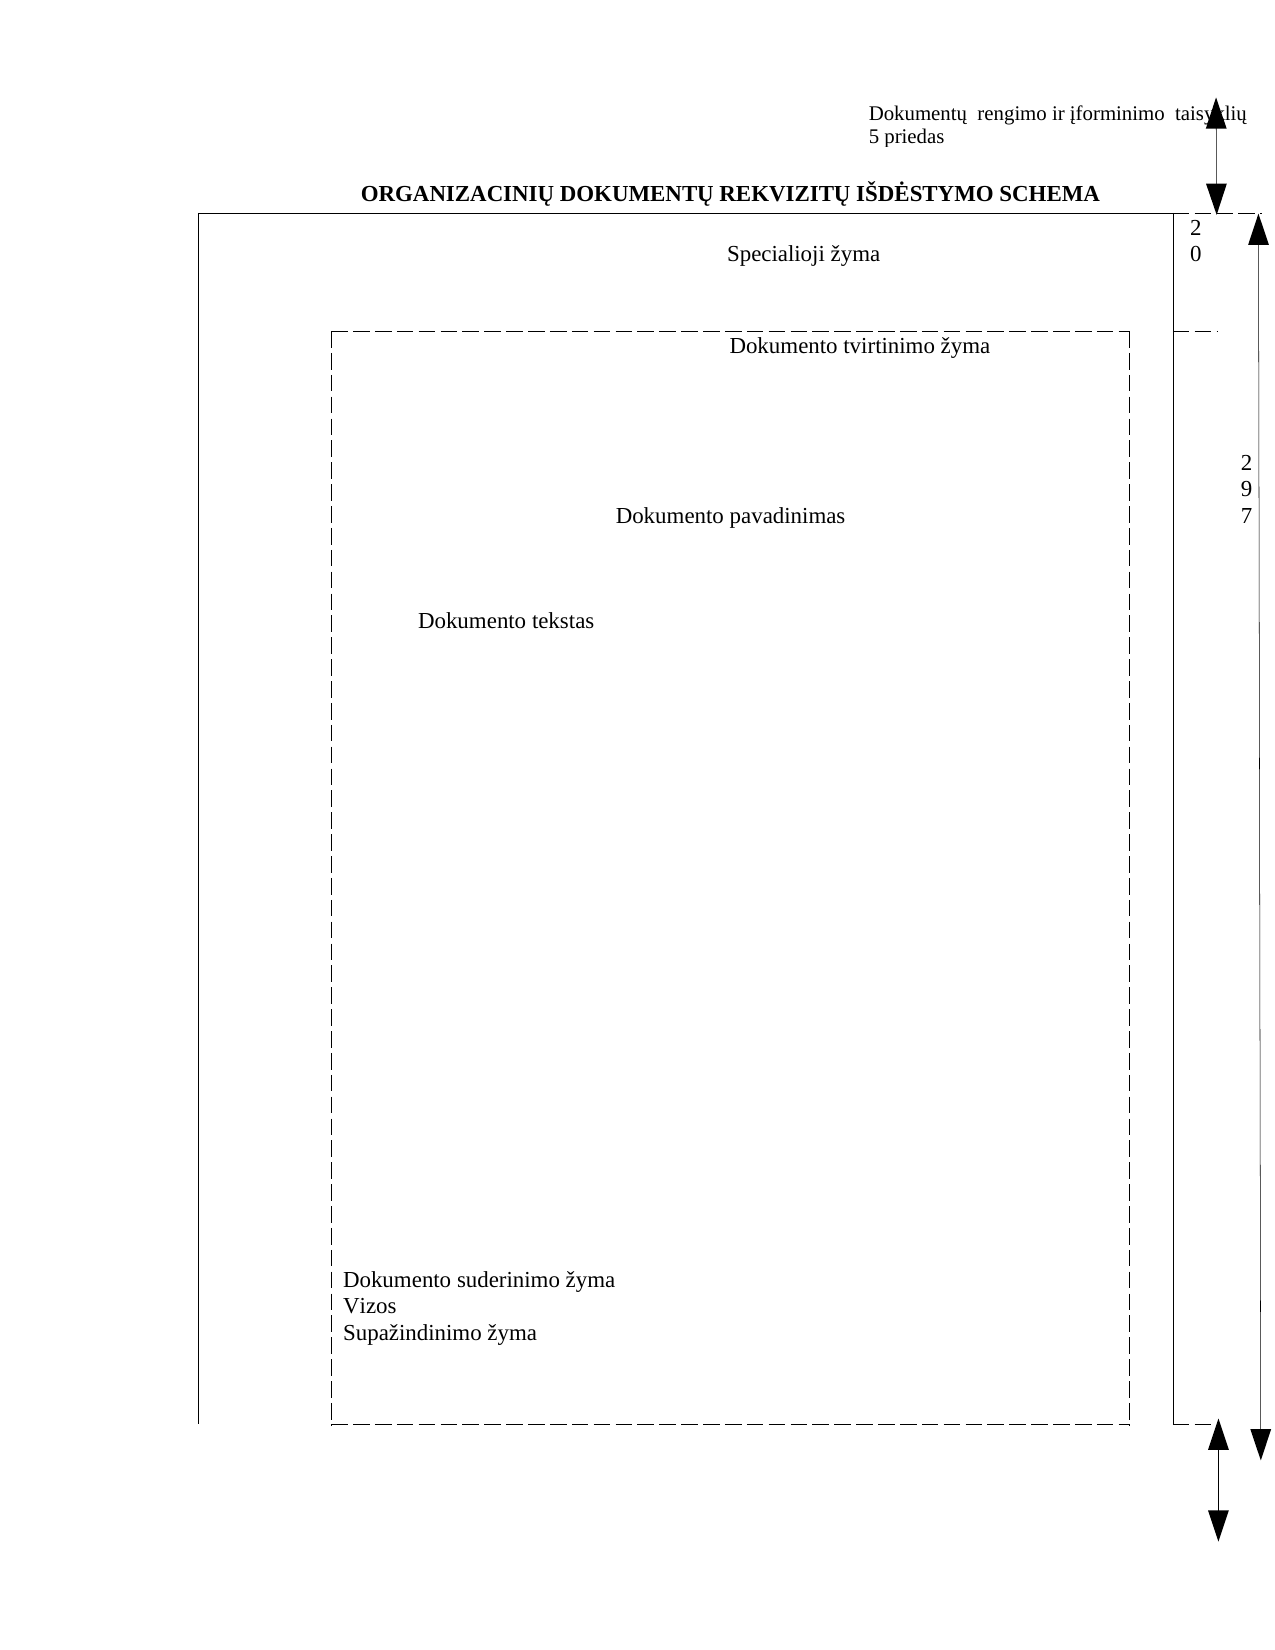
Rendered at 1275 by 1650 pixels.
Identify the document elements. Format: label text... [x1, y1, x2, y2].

table_cell [716, 1398, 952, 1424]
table_cell [199, 214, 332, 331]
table_cell [199, 1398, 332, 1424]
table_cell [199, 331, 332, 449]
table_cell [922, 214, 1129, 331]
table_cell [1218, 1214, 1260, 1266]
table_cell [1218, 331, 1258, 449]
table_cell [1129, 1214, 1173, 1266]
table_header ORGANIZACINIŲ DOKUMENTŲ REKVIZITŲ IŠDĖSTYMO SCHEMA [199, 174, 1216, 213]
table_cell [1129, 331, 1173, 449]
table_cell 297 [1218, 449, 1260, 1213]
table_cell [1174, 1214, 1218, 1266]
text 5 priedas [868, 124, 1216, 147]
table_cell [1218, 213, 1258, 331]
table_cell [1129, 449, 1173, 1213]
table_cell [1129, 1266, 1173, 1398]
table_cell [1218, 1266, 1260, 1398]
table_cell [952, 1266, 1129, 1398]
table_cell [332, 1214, 716, 1266]
table_cell Dokumento tvirtinimo žyma [332, 331, 1129, 449]
table_cell [716, 1214, 952, 1266]
table_cell [1174, 449, 1218, 1213]
text [1217, 124, 1252, 147]
table_cell [952, 1398, 1129, 1424]
table_cell [199, 1266, 332, 1398]
table_cell Dokumento suderinimo žyma Vizos Supažindinimo žyma [332, 1266, 716, 1398]
table_cell [332, 214, 716, 331]
table_cell [1174, 1398, 1218, 1424]
table_cell [1218, 1398, 1260, 1424]
table_cell Dokumento pavadinimas Dokumento tekstas [332, 449, 1129, 1213]
table_cell [1129, 1398, 1173, 1424]
table_cell [199, 1214, 332, 1266]
table_cell [199, 449, 332, 1213]
table_header [1217, 174, 1262, 213]
table_cell [1174, 1266, 1218, 1398]
table_cell [716, 1266, 952, 1398]
table_cell [1129, 214, 1173, 331]
table_cell Specialioji žyma [716, 214, 922, 331]
table_cell [952, 1214, 1129, 1266]
table_cell [1174, 331, 1218, 449]
table_cell [332, 1398, 716, 1424]
text Dokumentų rengimo ir įforminimo taisyklių [868, 100, 1214, 124]
table_cell 20 [1174, 213, 1218, 331]
